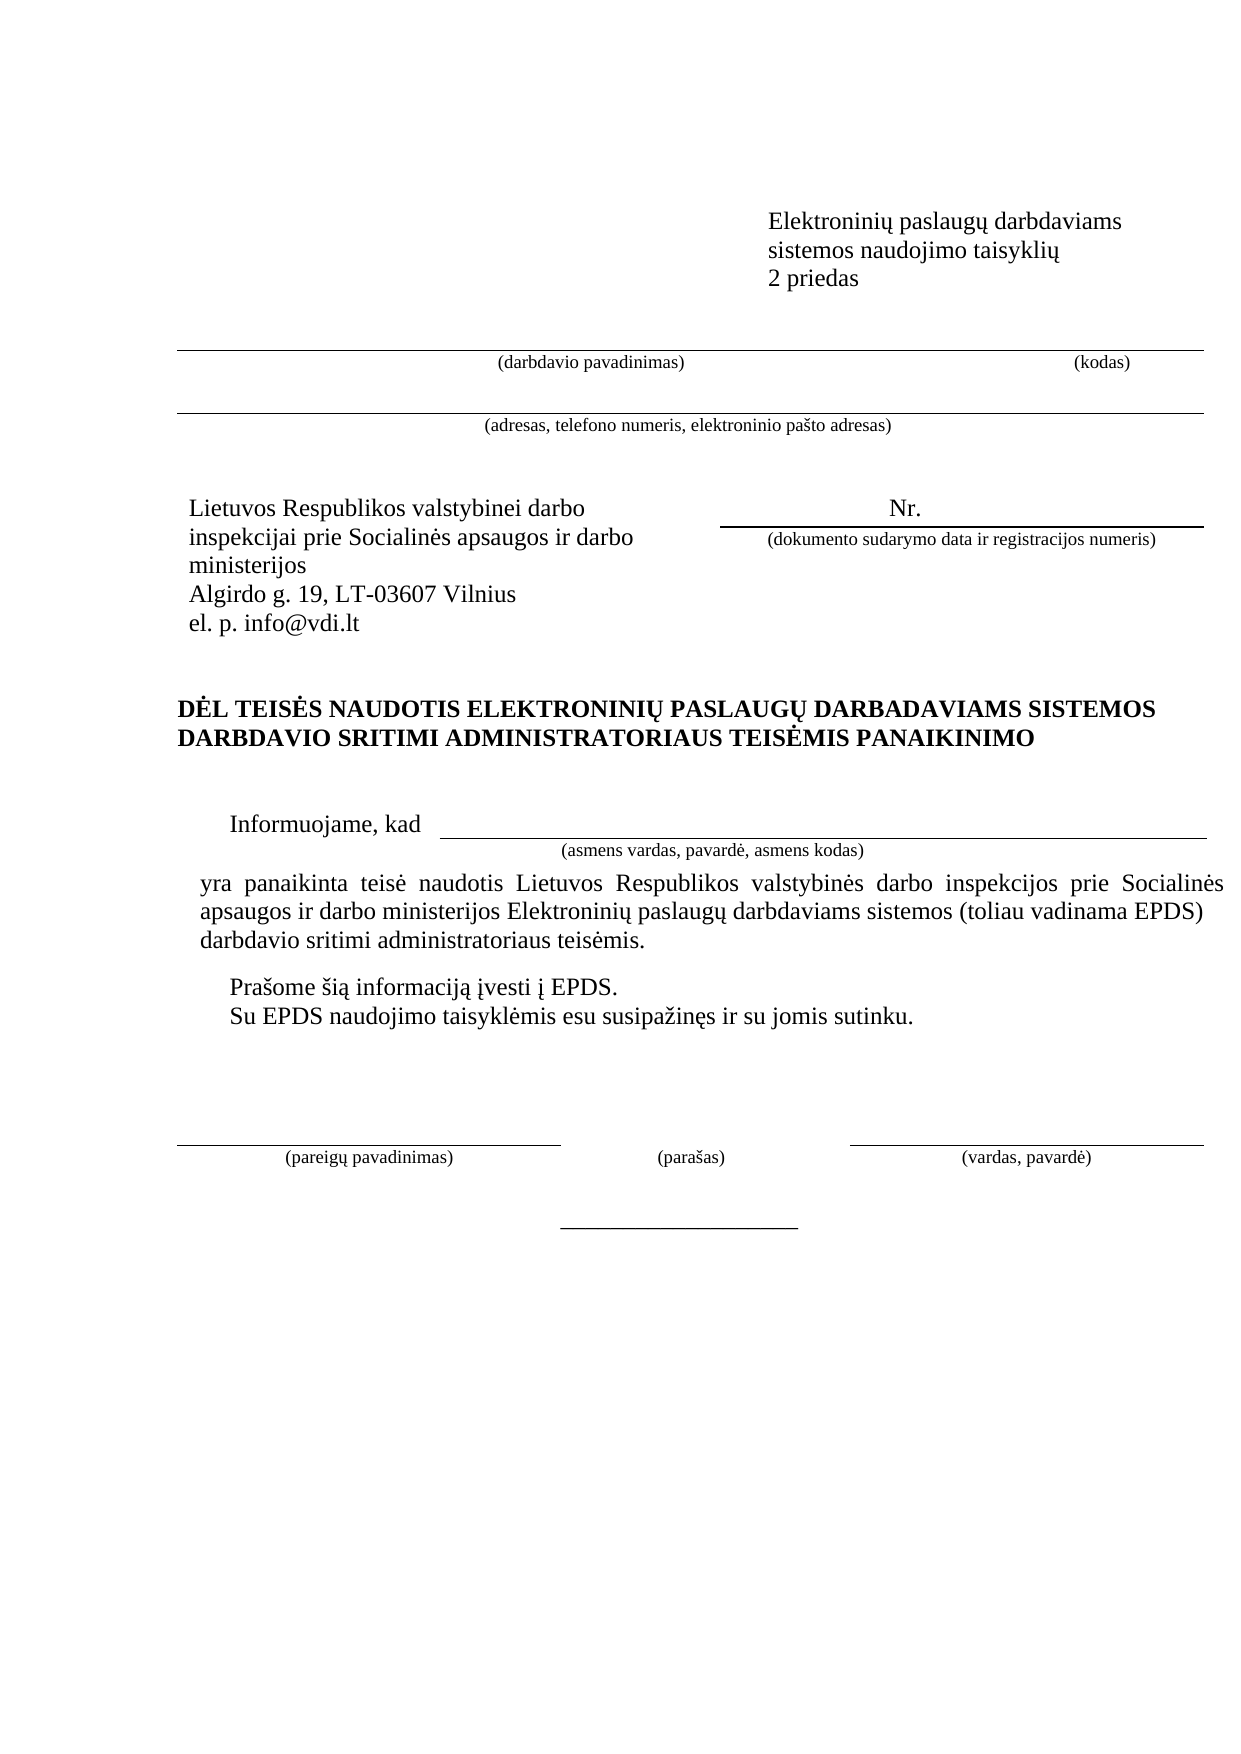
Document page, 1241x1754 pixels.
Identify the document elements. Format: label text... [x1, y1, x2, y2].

table_cell (kodas) [1005, 351, 1204, 372]
table_cell [794, 1145, 850, 1174]
table_header [648, 493, 720, 579]
text DĖL TEISĖS NAUDOTIS ELEKTRONINIŲ PASLAUGŲ DARBADAVIAMS SISTEMOS DARBDAVIO SRITIMI ADMINISTRATORIAUS TEISĖMIS PANAIKINIMO [177, 694, 1181, 752]
table_cell [177, 972, 218, 1001]
table_header [588, 1116, 794, 1145]
table_cell [720, 579, 1204, 637]
table_cell Su EPDS naudojimo taisyklėmis esu susipažinęs ir su jomis sutinku. [218, 1001, 1207, 1030]
table_cell [648, 579, 720, 637]
table_header [177, 321, 1005, 350]
table_header Nr. [878, 493, 1204, 526]
table_cell (dokumento sudarymo data ir registracijos numeris) [720, 528, 1204, 579]
table_header [1005, 321, 1204, 350]
table_cell (asmens vardas, pavardė, asmens kodas) [218, 838, 1207, 868]
table_header [561, 1116, 588, 1145]
text Elektroninių paslaugų darbdaviams [768, 206, 1181, 235]
table_cell [177, 838, 218, 868]
text 2 priedas [768, 263, 1181, 292]
table_cell (pareigų pavadinimas) [177, 1146, 561, 1174]
table_cell [177, 868, 1207, 972]
table_cell [177, 1001, 218, 1030]
table_cell Algirdo g. 19, LT-03607 Vilnius el. p. info@vdi.lt [177, 579, 648, 637]
table_header [794, 1116, 850, 1145]
text sistemos naudojimo taisyklių [768, 235, 1181, 263]
table_header Lietuvos Respublikos valstybinei darbo inspekcijai prie Socialinės apsaugos ir darbo ministerijos [177, 493, 648, 579]
table_header yra panaikinta teisė naudotis Lietuvos Respublikos valstybinės darbo inspekcijos prie Socialinės apsaugos ir darbo ministerijos Elektroninių paslaugų darbdaviams sistemos (toliau vadinama EPDS) darbdavio sritimi administratoriaus teisėmis. [189, 868, 1207, 954]
table_cell Prašome šią informaciją įvesti į EPDS. [218, 972, 1207, 1001]
table_header Informuojame, kad [218, 809, 439, 838]
table_cell [561, 1145, 588, 1174]
text ___________________ [177, 1203, 1181, 1232]
table_cell [177, 372, 1204, 413]
table_cell (parašas) [588, 1145, 794, 1174]
table_header [177, 1116, 561, 1145]
table_header [177, 809, 218, 838]
table_cell (vardas, pavardė) [850, 1146, 1204, 1174]
table_header [440, 809, 1207, 838]
table_header [850, 1116, 1204, 1145]
table_cell (adresas, telefono numeris, elektroninio pašto adresas) [177, 414, 1204, 435]
table_header [720, 493, 878, 526]
table_cell (darbdavio pavadinimas) [177, 351, 1005, 372]
